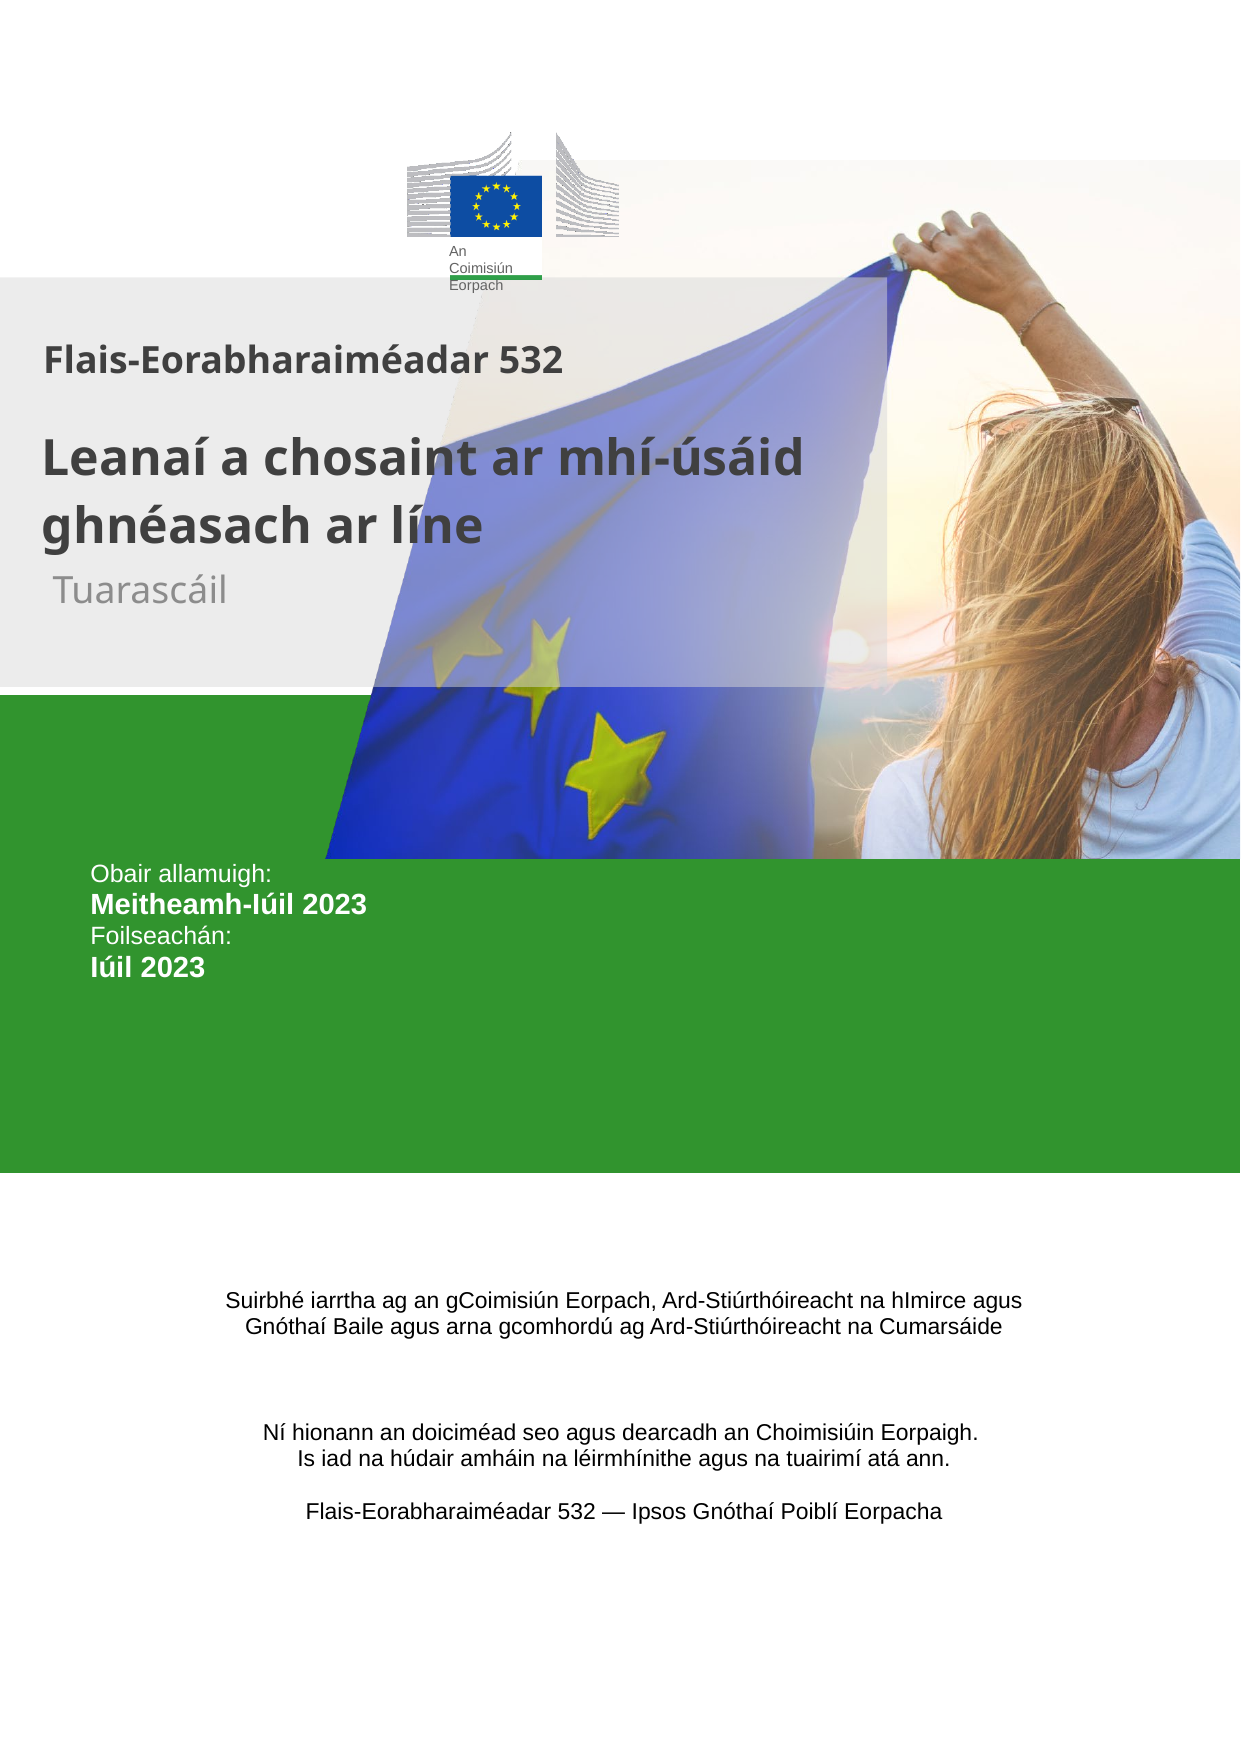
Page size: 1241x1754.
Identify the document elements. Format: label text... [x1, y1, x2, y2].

picture [325, 132, 1241, 859]
text 67 [325, 277, 888, 687]
text 67 [332, 453, 343, 469]
